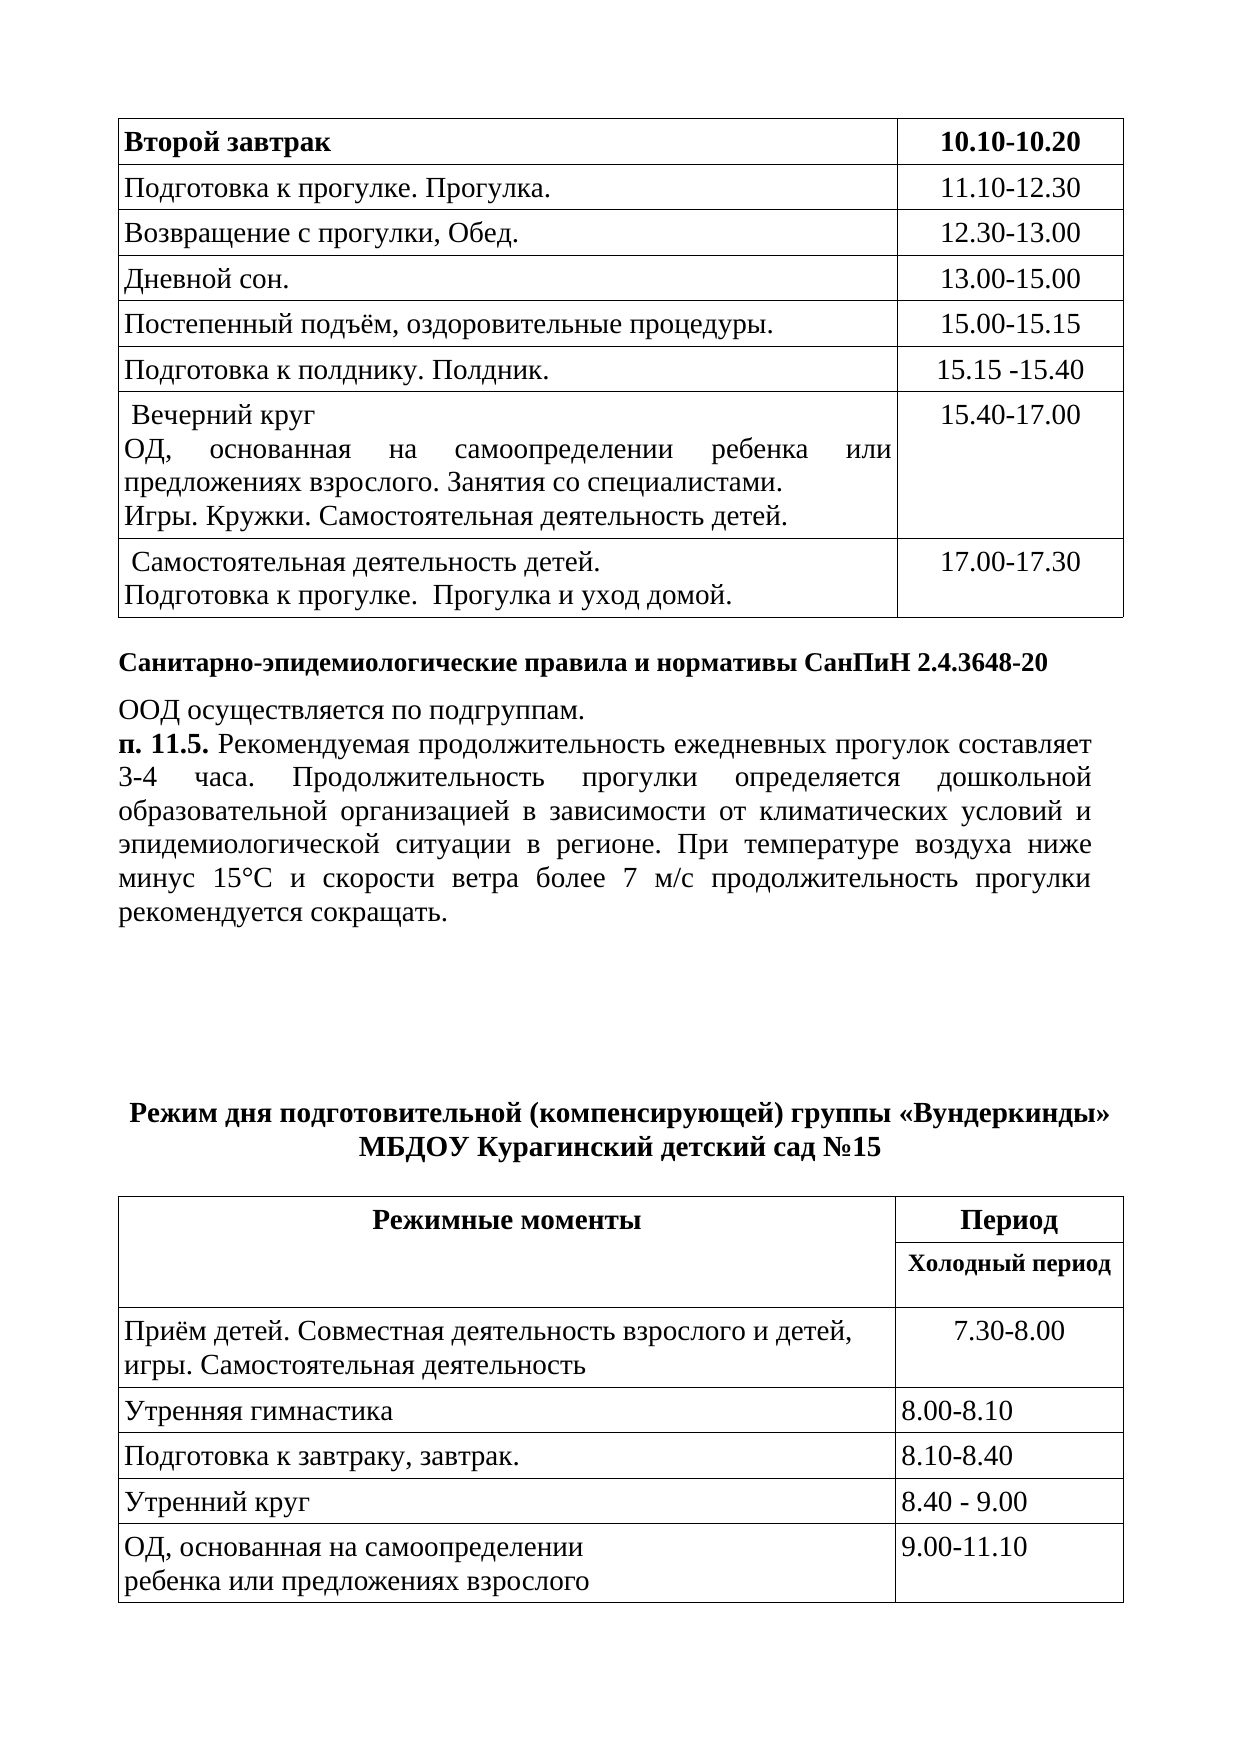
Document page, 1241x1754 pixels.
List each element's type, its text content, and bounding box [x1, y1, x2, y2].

table_cell 8.10-8.40 [896, 1433, 1123, 1477]
table_cell Самостоятельная деятельность детей. Подготовка к прогулке. Прогулка и уход домой. [119, 539, 897, 616]
table_cell Холодный период [896, 1243, 1123, 1307]
table_cell 15.00-15.15 [898, 301, 1123, 346]
text Санитарно-эпидемиологические правила и нормативы СанПиН 2.4.3648-20 [118, 646, 1092, 677]
table_cell Подготовка к полднику. Полдник. [119, 347, 897, 391]
table_header Режимные моменты [119, 1197, 895, 1307]
table_cell ОД, основанная на самоопределении ребенка или предложениях взрослого [119, 1524, 895, 1602]
table_cell 9.00-11.10 [896, 1524, 1123, 1602]
table_cell Утренняя гимнастика [119, 1388, 895, 1432]
table_cell Подготовка к прогулке. Прогулка. [119, 165, 897, 209]
table_cell 8.00-8.10 [896, 1388, 1123, 1432]
table_cell Подготовка к завтраку, завтрак. [119, 1433, 895, 1477]
table_cell Вечерний круг ОД, основанная на самоопределении ребенка или предложениях взрослого. Занятия со специалистами. Игры. Кружки. Самостоятельная деятельность детей. [119, 392, 897, 537]
table_cell 7.30-8.00 [896, 1308, 1123, 1386]
table_header Период [896, 1197, 1123, 1241]
table_cell Утренний круг [119, 1479, 895, 1523]
text ООД осуществляется по подгруппам. [118, 692, 1092, 726]
text п. 11.5. Рекомендуемая продолжительность ежедневных прогулок составляет 3-4 часа. Продолжительность прогулки определяется дошкольной образовательной организацией в зависимости от климатических условий и эпидемиологической ситуации в регионе. При температуре воздуха ниже минус 15°С и скорости ветра более 7 м/с продолжительность прогулки рекомендуется сокращать. [118, 726, 1092, 927]
text МБДОУ Курагинский детский сад №15 [118, 1129, 1122, 1162]
table_cell 13.00-15.00 [898, 256, 1123, 300]
table_cell Постепенный подъём, оздоровительные процедуры. [119, 301, 897, 346]
table_cell 17.00-17.30 [898, 539, 1123, 616]
table_cell 8.40 - 9.00 [896, 1479, 1123, 1523]
table_cell Приём детей. Совместная деятельность взрослого и детей, игры. Самостоятельная деятельность [119, 1308, 895, 1386]
table_cell Второй завтрак [119, 119, 897, 164]
table_cell Возвращение с прогулки, Обед. [119, 210, 897, 255]
table_cell 12.30-13.00 [898, 210, 1123, 255]
table_cell 11.10-12.30 [898, 165, 1123, 209]
table_cell 10.10-10.20 [898, 119, 1123, 164]
table_cell 15.15 -15.40 [898, 347, 1123, 391]
table_cell Дневной сон. [119, 256, 897, 300]
table_cell 15.40-17.00 [898, 392, 1123, 537]
text Режим дня подготовительной (компенсирующей) группы «Вундеркинды» [118, 1095, 1122, 1129]
